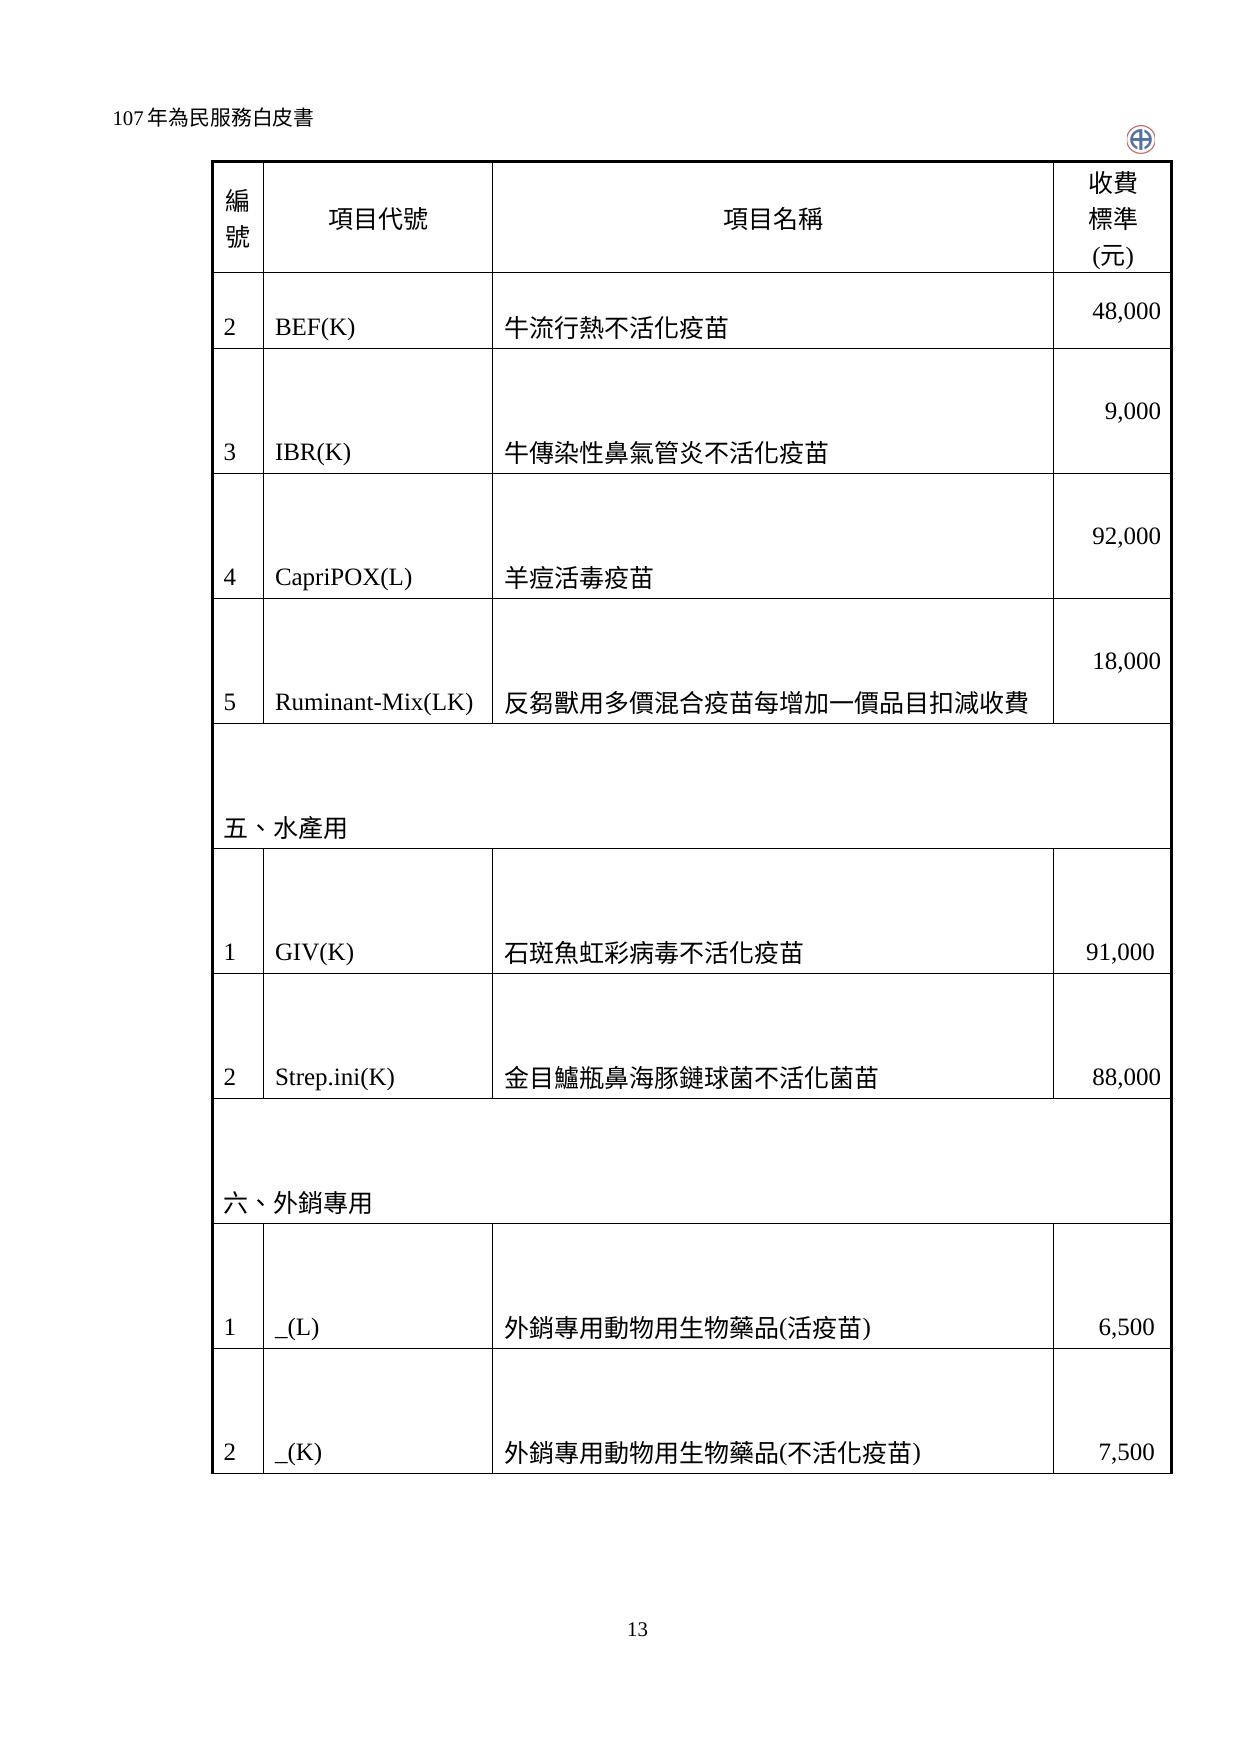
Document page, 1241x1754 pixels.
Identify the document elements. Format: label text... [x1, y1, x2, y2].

table_header 收費 標準 (元) [1054, 163, 1170, 272]
table_cell 金目鱸瓶鼻海豚鏈球菌不活化菌苗 [493, 974, 1053, 1097]
table_cell 1 [214, 849, 263, 972]
table_cell 7,500 [1054, 1349, 1170, 1472]
table_header 編號 [214, 163, 263, 272]
table_cell 2 [214, 974, 263, 1097]
table_cell 牛傳染性鼻氣管炎不活化疫苗 [493, 349, 1053, 472]
table_cell _(L) [264, 1224, 492, 1347]
table_cell IBR(K) [264, 349, 492, 472]
table_cell 1 [214, 1224, 263, 1347]
table_cell Ruminant-Mix(LK) [264, 599, 492, 722]
table_cell 48,000 [1054, 273, 1170, 347]
table_cell 反芻獸用多價混合疫苗每增加一價品目扣減收費 [493, 599, 1053, 722]
table_cell 羊痘活毒疫苗 [493, 474, 1053, 597]
table_cell 88,000 [1054, 974, 1170, 1097]
table_cell 5 [214, 599, 263, 722]
table_cell _(K) [264, 1349, 492, 1472]
table_cell 92,000 [1054, 474, 1170, 597]
table_cell 2 [214, 1349, 263, 1472]
table_cell Strep.ini(K) [264, 974, 492, 1097]
table_cell CapriPOX(L) [264, 474, 492, 597]
table_cell 91,000 [1054, 849, 1170, 972]
table_cell 外銷專用動物用生物藥品(活疫苗) [493, 1224, 1053, 1347]
table_cell 外銷專用動物用生物藥品(不活化疫苗) [493, 1349, 1053, 1472]
table_cell 牛流行熱不活化疫苗 [493, 273, 1053, 347]
table_cell 六、外銷專用 [214, 1099, 1170, 1222]
table_header 項目代號 [264, 163, 492, 272]
table_cell 4 [214, 474, 263, 597]
table_cell 6,500 [1054, 1224, 1170, 1347]
table_cell 石斑魚虹彩病毒不活化疫苗 [493, 849, 1053, 972]
table_cell 3 [214, 349, 263, 472]
table_cell 2 [214, 273, 263, 347]
table_cell 五、水產用 [214, 724, 1170, 847]
table_header 項目名稱 [493, 163, 1053, 272]
table_cell BEF(K) [264, 273, 492, 347]
table_cell 18,000 [1054, 599, 1170, 722]
table_cell GIV(K) [264, 849, 492, 972]
table_cell 9,000 [1054, 349, 1170, 472]
